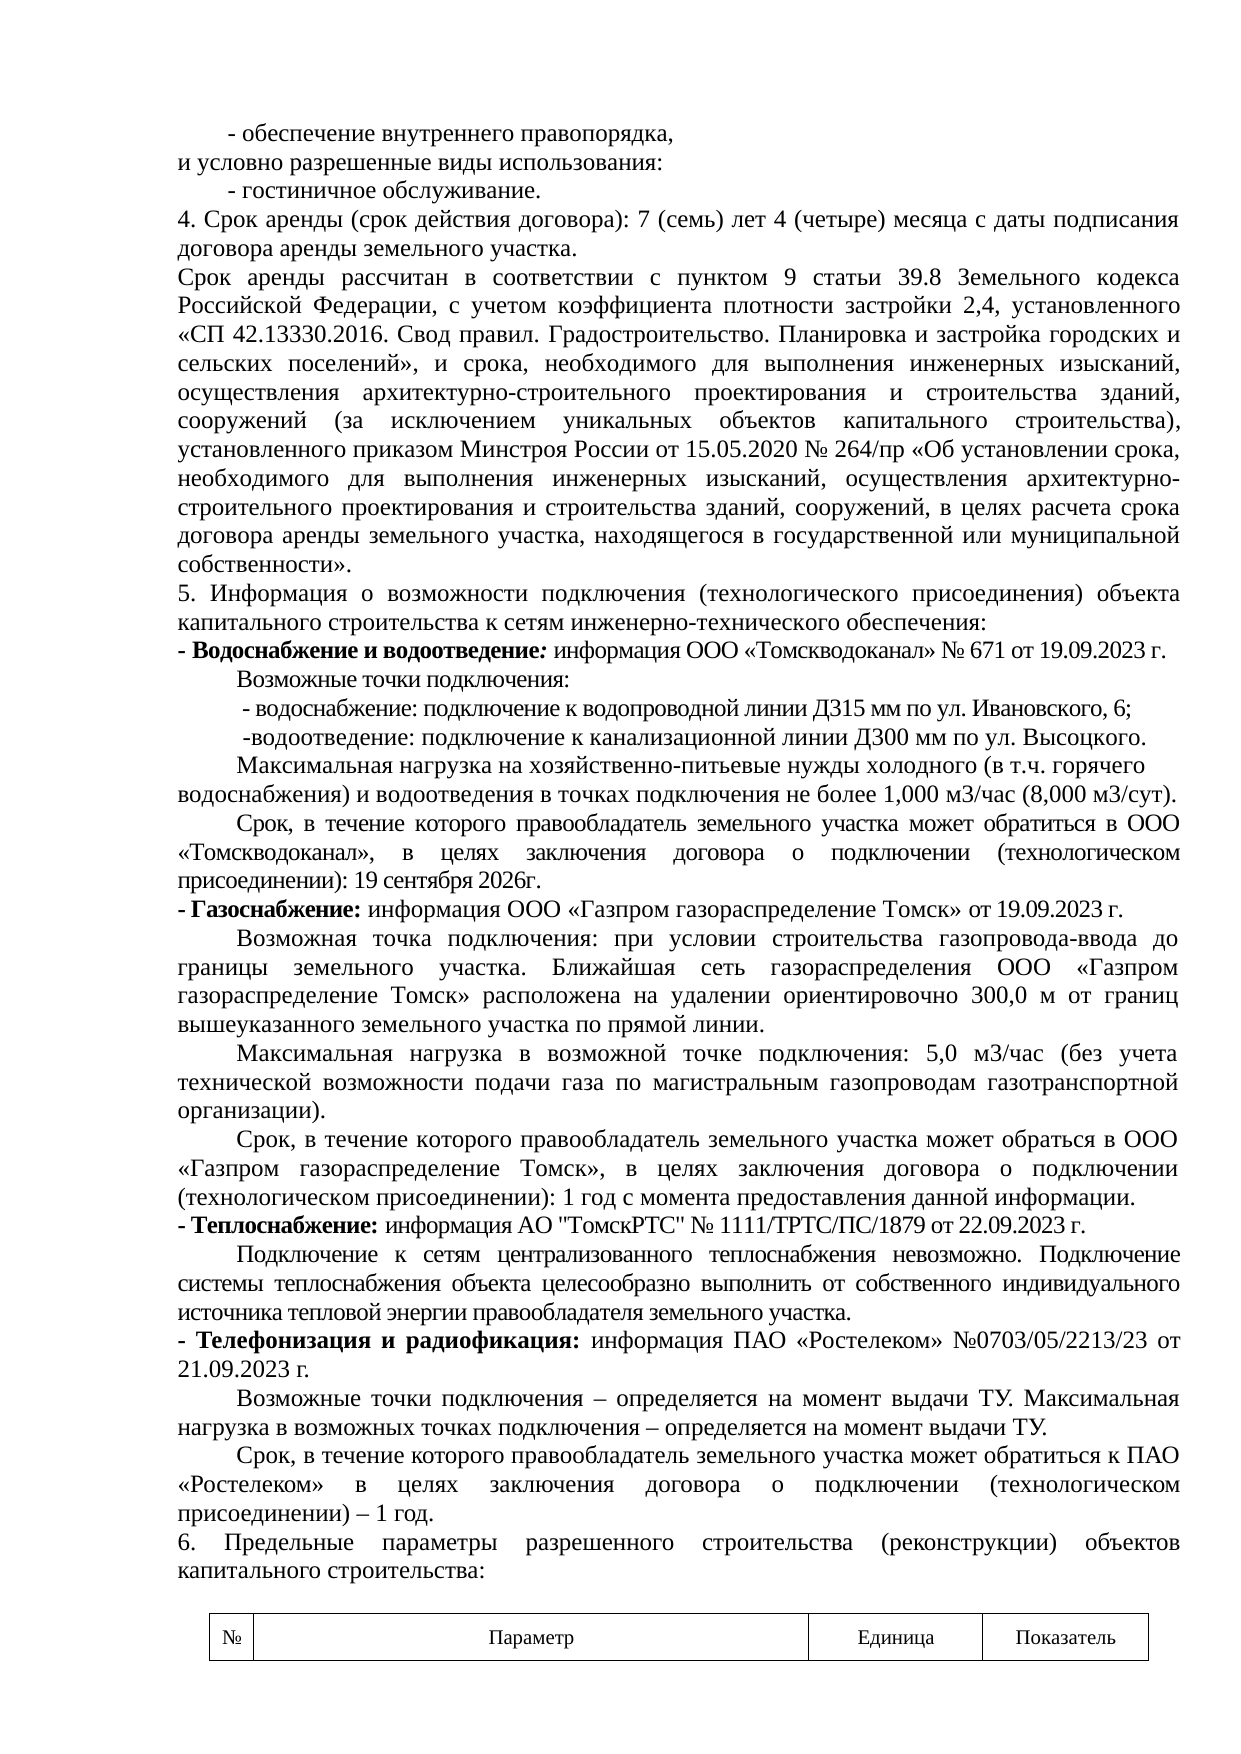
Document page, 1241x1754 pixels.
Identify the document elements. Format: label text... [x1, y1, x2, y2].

text - гостиничное обслуживание. [177, 176, 1181, 204]
text Подключение к сетям централизованного теплоснабжения невозможно. Подключение системы теплоснабжения объекта целесообразно выполнить от собственного индивидуального источника тепловой энергии правообладателя земельного участка. [177, 1239, 1181, 1326]
text Максимальная нагрузка на хозяйственно-питьевые нужды холодного (в т.ч. горячего водоснабжения) и водоотведения в точках подключения не более 1,000 м3/час (8,000 м3/сут). [177, 751, 1181, 808]
text Возможная точка подключения: при условии строительства газопровода-ввода до границы земельного участка. Ближайшая сеть газораспределения ООО «Газпром газораспределение Томск» расположена на удалении ориентировочно 300,0 м от границ вышеуказанного земельного участка по прямой линии. [177, 923, 1179, 1038]
text - водоснабжение: подключение к водопроводной линии Д315 мм по ул. Ивановского, 6; [177, 693, 1181, 722]
text 6. Предельные параметры разрешенного строительства (реконструкции) объектов капитального строительства: [177, 1527, 1181, 1584]
text Срок, в течение которого правообладатель земельного участка может обраться в ООО «Газпром газораспределение Томск», в целях заключения договора о подключении (технологическом присоединении): 1 год с момента предоставления данной информации. [177, 1124, 1179, 1211]
text - обеспечение внутреннего правопорядка, [177, 118, 1181, 147]
text - Телефонизация и радиофикация: информация ПАО «Ростелеком» №0703/05/2213/23 от 21.09.2023 г. [177, 1326, 1181, 1383]
text Возможные точки подключения: [177, 664, 1181, 693]
table_header Параметр [254, 1614, 808, 1659]
text - Теплоснабжение: информация АО "ТомскРТС" № 1111/ТРТС/ПС/1879 от 22.09.2023 г. [177, 1211, 1181, 1239]
text Срок, в течение которого правообладатель земельного участка может обратиться в ООО «Томскводоканал», в целях заключения договора о подключении (технологическом присоединении): 19 сентября 2026г. [177, 808, 1181, 894]
table_header Единица [809, 1614, 982, 1659]
text 5. Информация о возможности подключения (технологического присоединения) объекта капитального строительства к сетям инженерно-технического обеспечения: [177, 578, 1181, 636]
table_header Показатель [983, 1614, 1148, 1659]
text -водоотведение: подключение к канализационной линии Д300 мм по ул. Высоцкого. [177, 722, 1181, 751]
text 4. Срок аренды (срок действия договора): 7 (семь) лет 4 (четыре) месяца с даты подписания договора аренды земельного участка. [177, 204, 1181, 262]
table_header № [210, 1614, 253, 1659]
text Срок, в течение которого правообладатель земельного участка может обратиться к ПАО «Ростелеком» в целях заключения договора о подключении (технологическом присоединении) – 1 год. [177, 1441, 1181, 1527]
text и условно разрешенные виды использования: [177, 147, 1181, 176]
text - Водоснабжение и водоотведение: информация ООО «Томскводоканал» № 671 от 19.09.2023 г. [177, 636, 1181, 664]
text Возможные точки подключения – определяется на момент выдачи ТУ. Максимальная нагрузка в возможных точках подключения – определяется на момент выдачи ТУ. [177, 1383, 1181, 1441]
subtitle Срок аренды рассчитан в соответствии с пунктом 9 статьи 39.8 Земельного кодекса Российской Федерации, с учетом коэффициента плотности застройки 2,4, установленного «СП 42.13330.2016. Свод правил. Градостроительство. Планировка и застройка городских и сельских поселений», и срока, необходимого для выполнения инженерных изысканий, осуществления архитектурно-строительного проектирования и строительства зданий, сооружений (за исключением уникальных объектов капитального строительства), установленного приказом Минстроя России от 15.05.2020 № 264/пр «Об установлении срока, необходимого для выполнения инженерных изысканий, осуществления архитектурно-строительного проектирования и строительства зданий, сооружений, в целях расчета срока договора аренды земельного участка, находящегося в государственной или муниципальной собственности». [177, 262, 1181, 578]
text - Газоснабжение: информация ООО «Газпром газораспределение Томск» от 19.09.2023 г. [177, 894, 1179, 923]
text Максимальная нагрузка в возможной точке подключения: 5,0 м3/час (без учета технической возможности подачи газа по магистральным газопроводам газотранспортной организации). [177, 1038, 1179, 1124]
